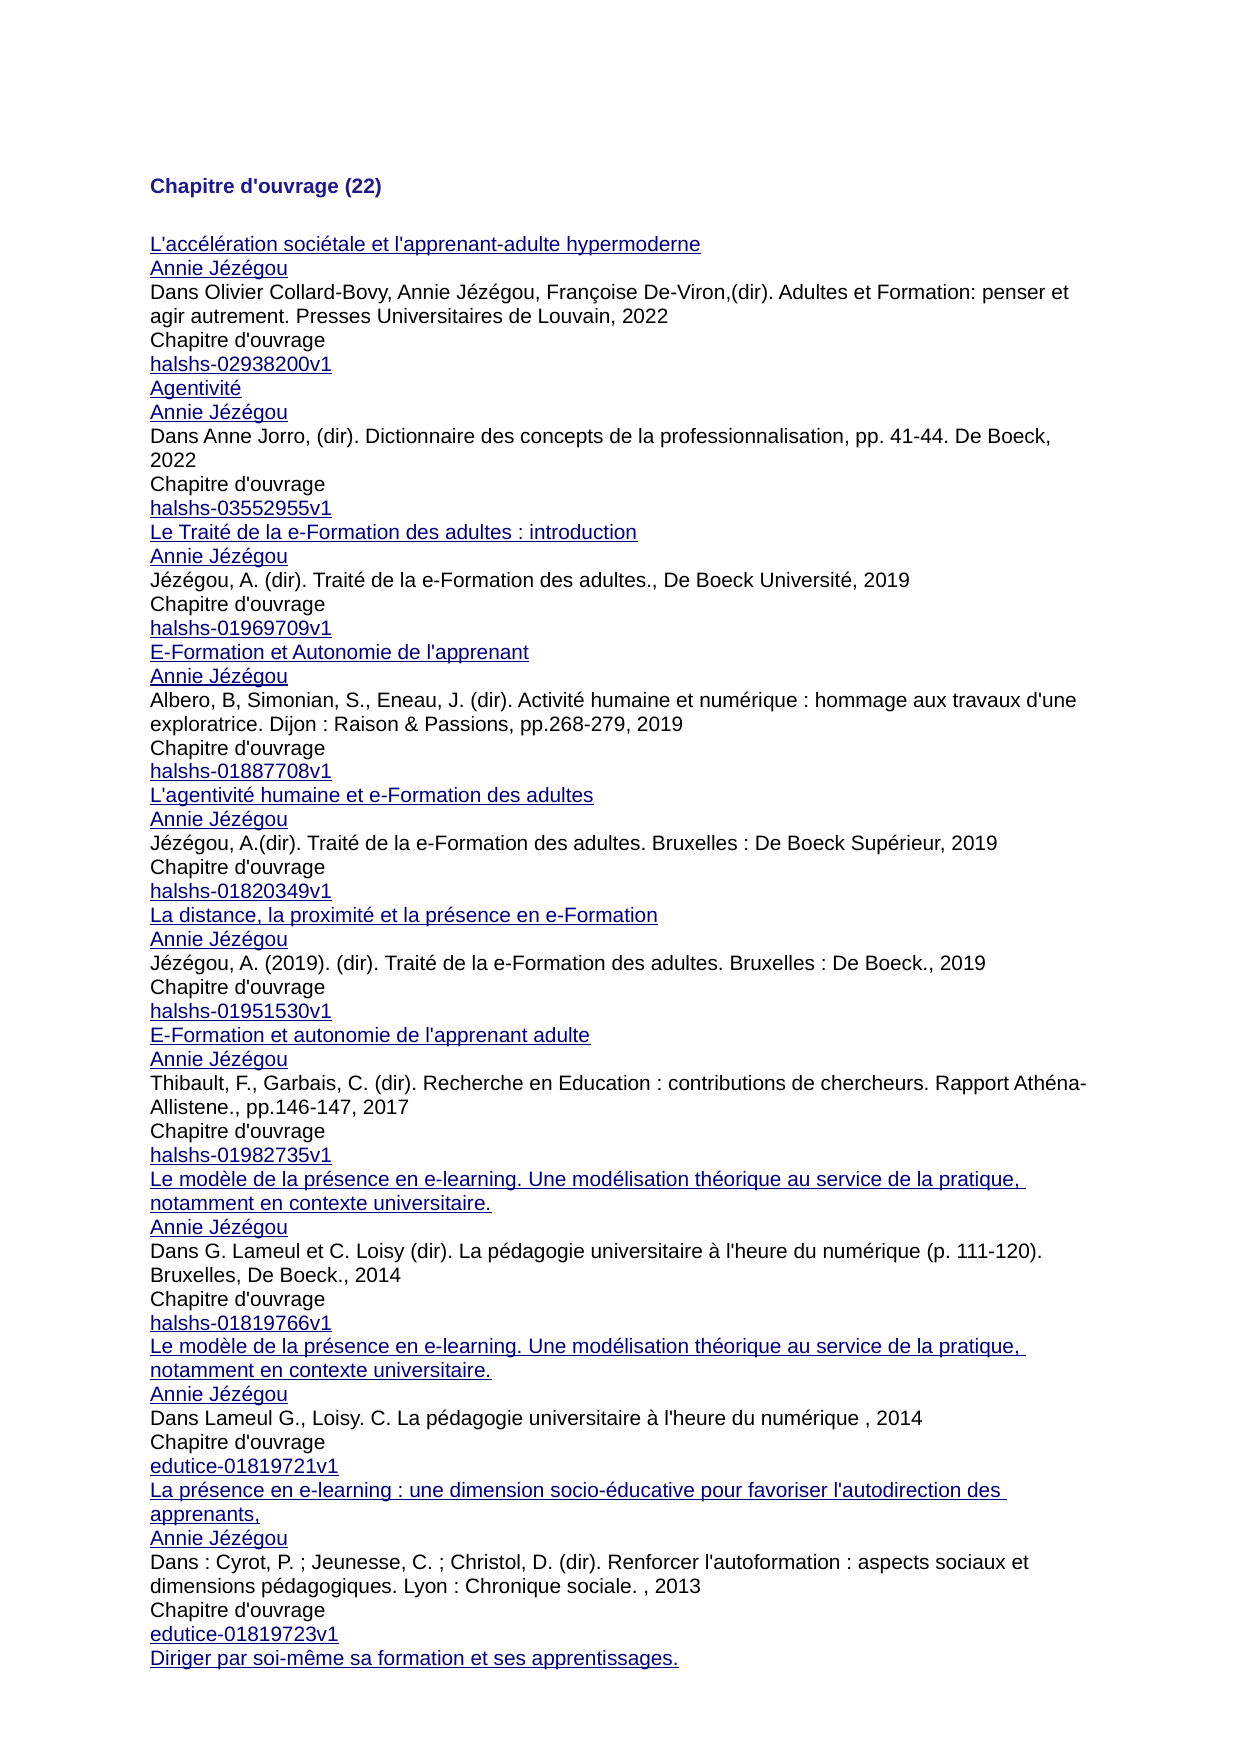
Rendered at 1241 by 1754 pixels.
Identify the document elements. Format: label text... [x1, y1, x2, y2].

table_header L'accélération sociétale et l'apprenant-adulte hypermoderne Annie Jézégou Dans Olivier Collard-Bovy, Annie Jézégou, Françoise De-Viron,(dir). Adultes et Formation: penser et agir autrement. Presses Universitaires de Louvain, 2022 Chapitre d'ouvrage halshs-02938200v1 [150, 232, 1090, 376]
table_cell La distance, la proximité et la présence en e-Formation Annie Jézégou Jézégou, A. (2019). (dir). Traité de la e-Formation des adultes. Bruxelles : De Boeck., 2019 Chapitre d'ouvrage halshs-01951530v1 [150, 903, 1090, 1023]
table_cell L'agentivité humaine et e-Formation des adultes Annie Jézégou Jézégou, A.(dir). Traité de la e-Formation des adultes. Bruxelles : De Boeck Supérieur, 2019 Chapitre d'ouvrage halshs-01820349v1 [150, 783, 1090, 903]
table_cell Diriger par soi-même sa formation et ses apprentissages. [150, 1646, 1090, 1670]
table_cell E-Formation et Autonomie de l'apprenant Annie Jézégou Albero, B, Simonian, S., Eneau, J. (dir). Activité humaine et numérique : hommage aux travaux d'une exploratrice. Dijon : Raison & Passions, pp.268-279, 2019 Chapitre d'ouvrage halshs-01887708v1 [150, 640, 1090, 783]
table_cell E-Formation et autonomie de l'apprenant adulte Annie Jézégou Thibault, F., Garbais, C. (dir). Recherche en Education : contributions de chercheurs. Rapport Athéna-Allistene., pp.146-147, 2017 Chapitre d'ouvrage halshs-01982735v1 [150, 1023, 1090, 1167]
subtitle Chapitre d'ouvrage (22) [150, 174, 1090, 198]
table_cell Le modèle de la présence en e-learning. Une modélisation théorique au service de la pratique, notamment en contexte universitaire. Annie Jézégou Dans G. Lameul et C. Loisy (dir). La pédagogie universitaire à l'heure du numérique (p. 111-120). Bruxelles, De Boeck., 2014 Chapitre d'ouvrage halshs-01819766v1 [150, 1167, 1090, 1334]
table_cell Agentivité Annie Jézégou Dans Anne Jorro, (dir). Dictionnaire des concepts de la professionnalisation, pp. 41-44. De Boeck, 2022 Chapitre d'ouvrage halshs-03552955v1 [150, 376, 1090, 520]
table_cell Le modèle de la présence en e-learning. Une modélisation théorique au service de la pratique, notamment en contexte universitaire. Annie Jézégou Dans Lameul G., Loisy. C. La pédagogie universitaire à l'heure du numérique , 2014 Chapitre d'ouvrage edutice-01819721v1 [150, 1334, 1090, 1478]
table_cell La présence en e-learning : une dimension socio-éducative pour favoriser l'autodirection des apprenants, Annie Jézégou Dans : Cyrot, P. ; Jeunesse, C. ; Christol, D. (dir). Renforcer l'autoformation : aspects sociaux et dimensions pédagogiques. Lyon : Chronique sociale. , 2013 Chapitre d'ouvrage edutice-01819723v1 [150, 1478, 1090, 1646]
table_cell Le Traité de la e-Formation des adultes : introduction Annie Jézégou Jézégou, A. (dir). Traité de la e-Formation des adultes., De Boeck Université, 2019 Chapitre d'ouvrage halshs-01969709v1 [150, 520, 1090, 639]
